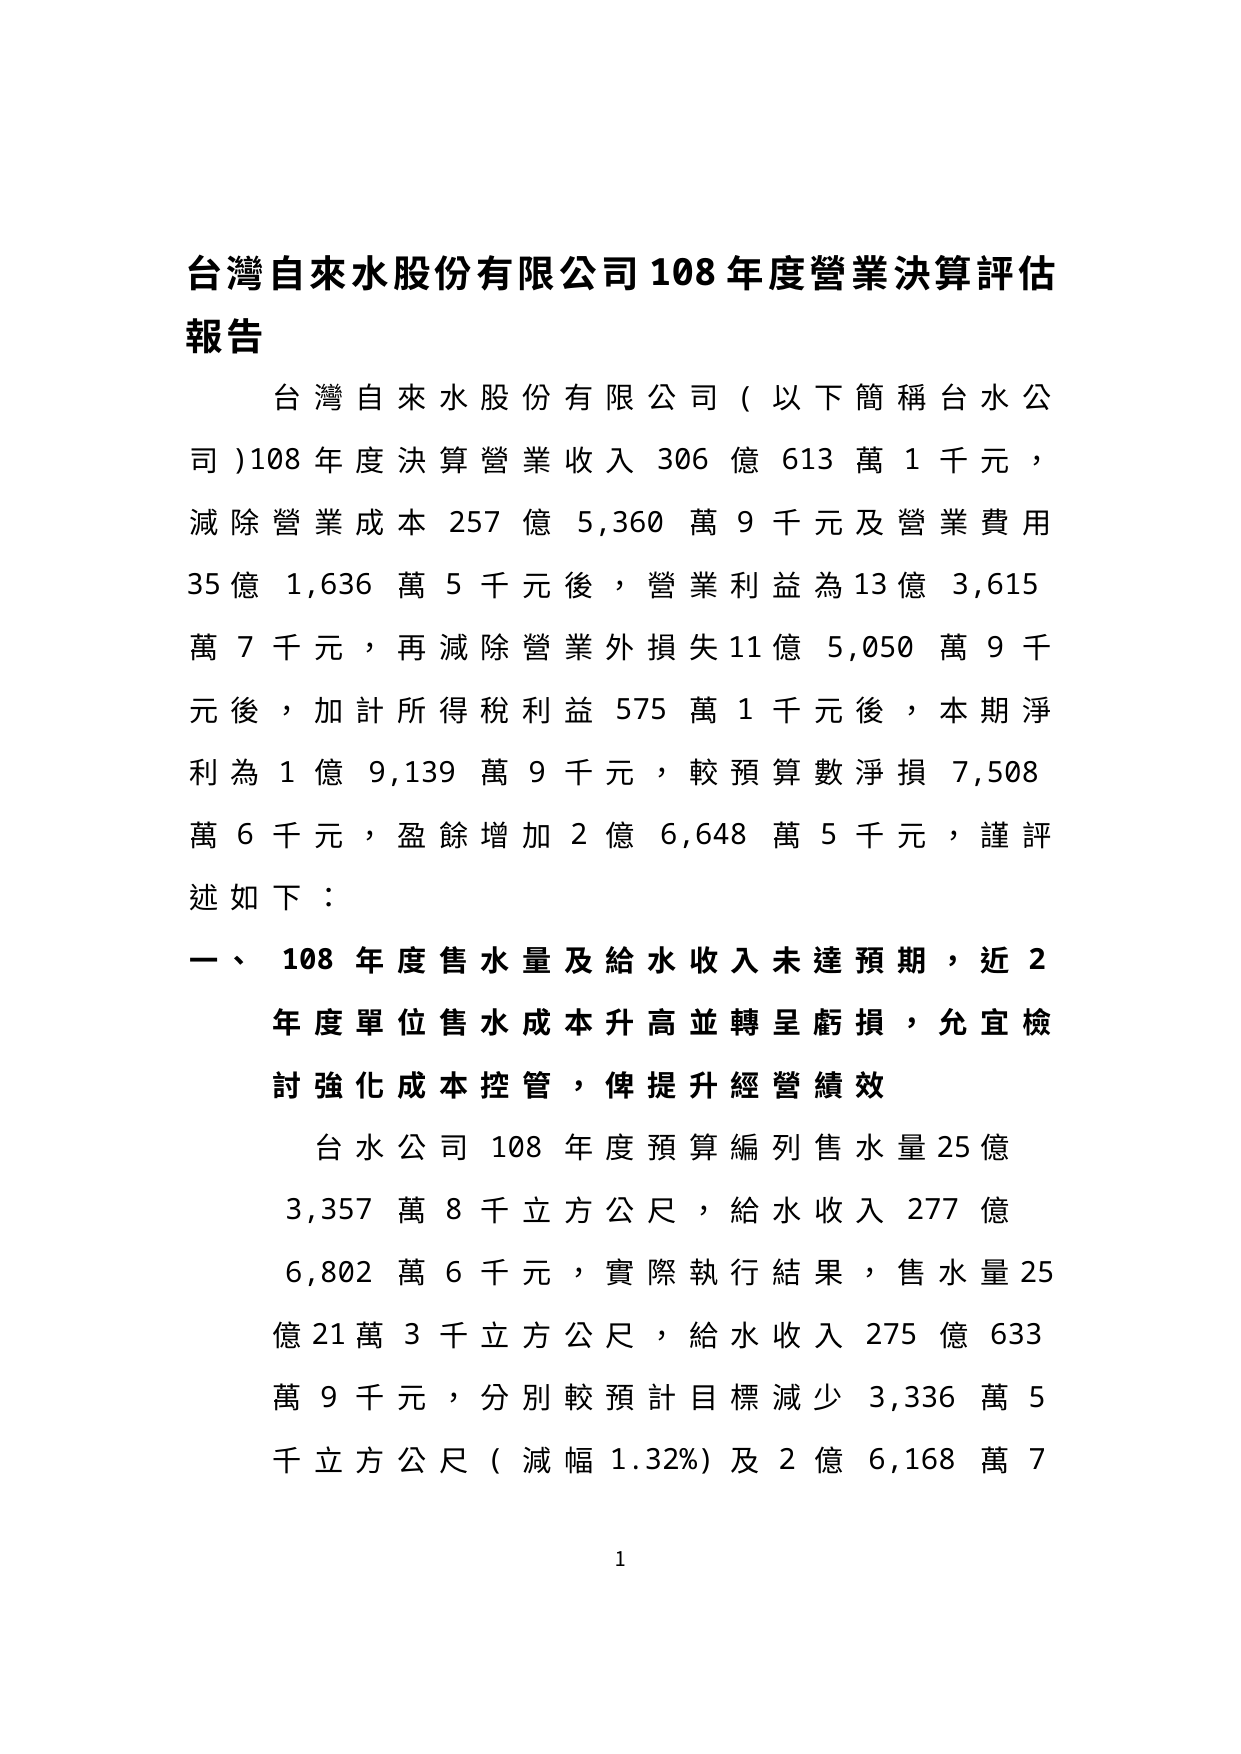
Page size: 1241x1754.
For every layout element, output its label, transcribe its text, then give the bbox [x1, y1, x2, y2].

text 台灣自來水股份有限公司108年度營業決算評估報告 [183, 229, 1058, 354]
text 台水公司108年度預算編列售水量25億3,357萬8千立方公尺，給水收入277億6,802萬6千元，實際執行結果，售水量25億21萬3千立方公尺，給水收入275億633萬9千元，分別較預計目標減少3,336萬5千立方公尺(減幅1.32%)及2億6,168萬7 [242, 1104, 1058, 1479]
text 一、108年度售水量及給水收入未達預期，近2年度單位售水成本升高並轉呈虧損，允宜檢討強化成本控管，俾提升經營績效 [183, 917, 1058, 1104]
text 台灣自來水股份有限公司(以下簡稱台水公司)108年度決算營業收入306億613萬1千元，減除營業成本257億5,360萬9千元及營業費用35億1,636萬5千元後，營業利益為13億3,615萬7千元，再減除營業外損失11億5,050萬9千元後，加計所得稅利益575萬1千元後，本期淨利為1億9,139萬9千元，較預算數淨損7,508萬6千元，盈餘增加2億6,648萬5千元，謹評述如下： [183, 354, 1058, 917]
